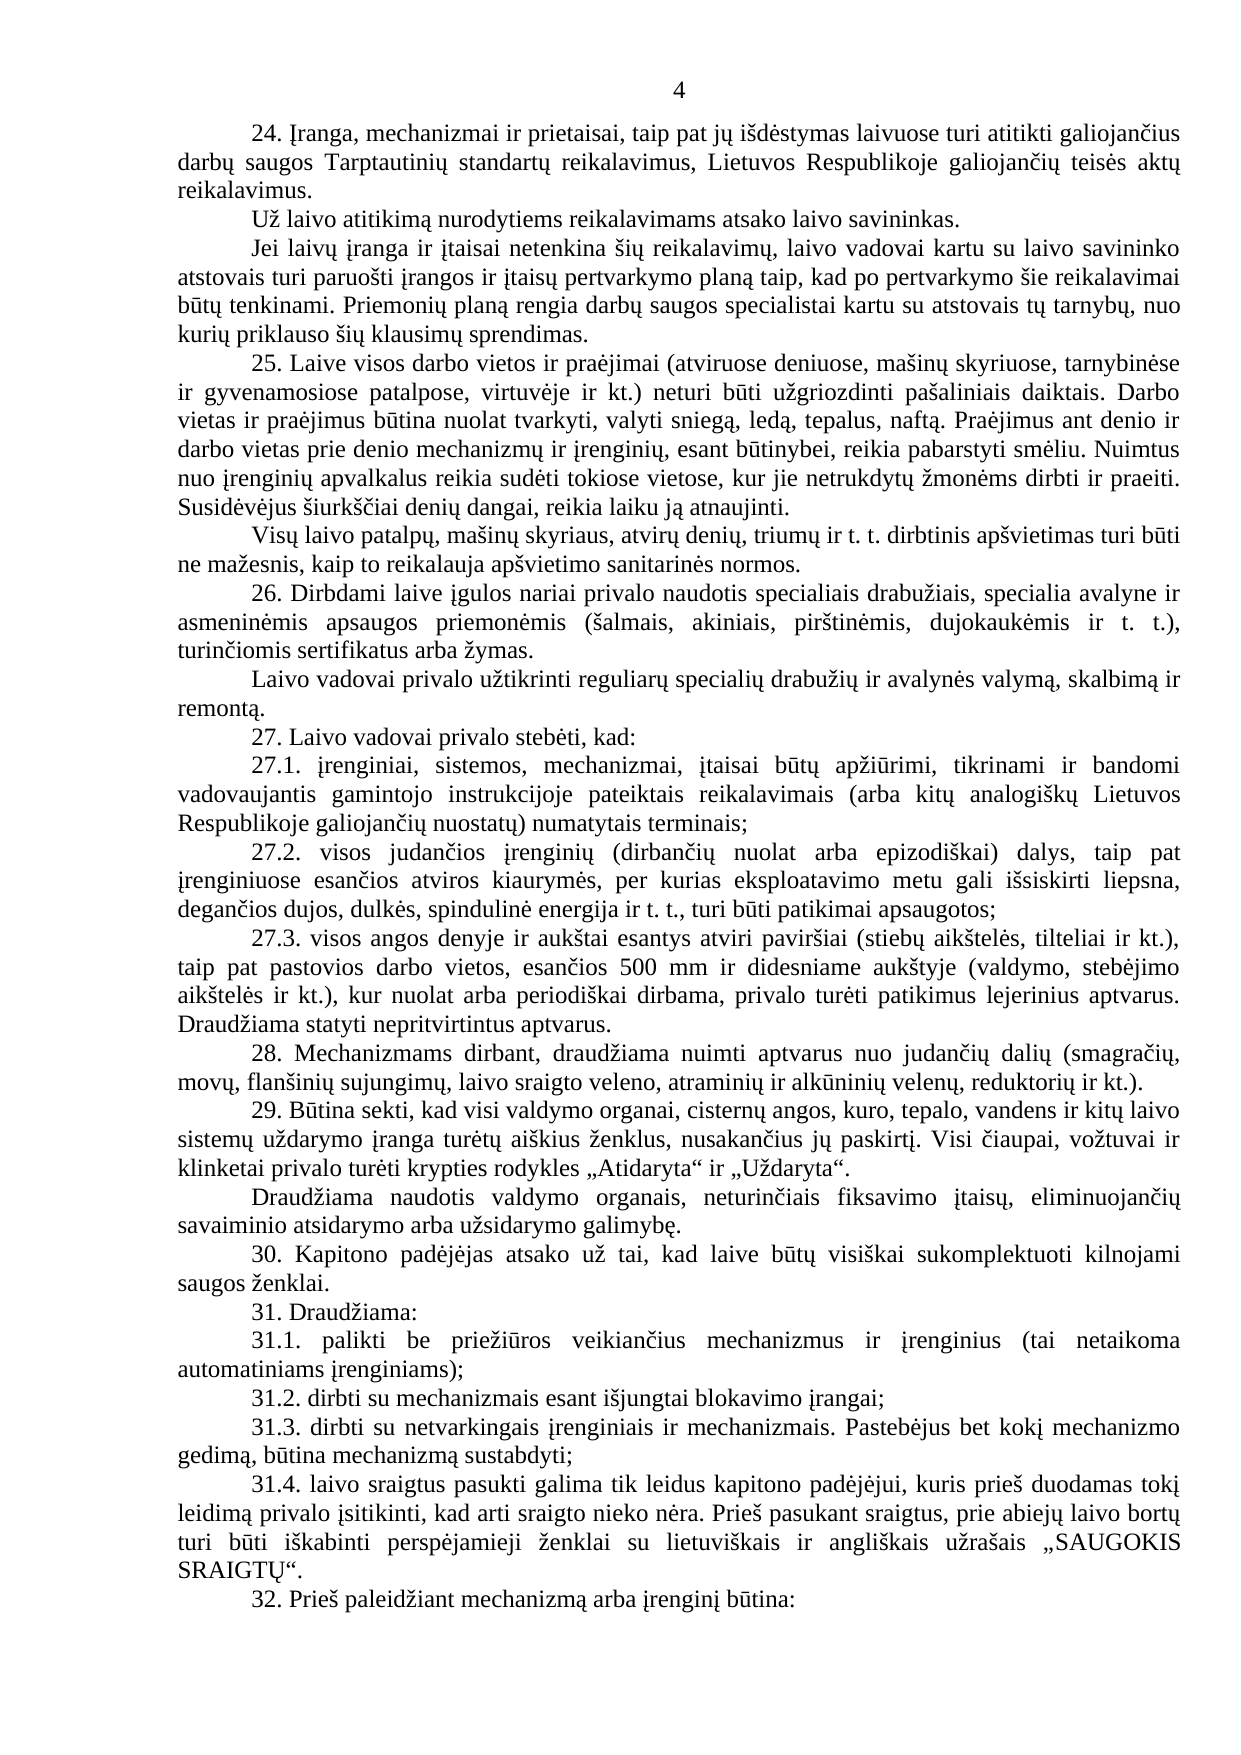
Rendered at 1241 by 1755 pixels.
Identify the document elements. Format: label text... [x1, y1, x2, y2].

text 25. Laive visos darbo vietos ir praėjimai (atviruose deniuose, mašinų skyriuose, tarnybinėse ir gyvenamosiose patalpose, virtuvėje ir kt.) neturi būti užgriozdinti pašaliniais daiktais. Darbo vietas ir praėjimus būtina nuolat tvarkyti, valyti sniegą, ledą, tepalus, naftą. Praėjimus ant denio ir darbo vietas prie denio mechanizmų ir įrenginių, esant būtinybei, reikia pabarstyti smėliu. Nuimtus nuo įrenginių apvalkalus reikia sudėti tokiose vietose, kur jie netrukdytų žmonėms dirbti ir praeiti. Susidėvėjus šiurkščiai denių dangai, reikia laiku ją atnaujinti. [177, 348, 1181, 521]
text 30. Kapitono padėjėjas atsako už tai, kad laive būtų visiškai sukomplektuoti kilnojami saugos ženklai. [177, 1239, 1181, 1297]
text 31.4. laivo sraigtus pasukti galima tik leidus kapitono padėjėjui, kuris prieš duodamas tokį leidimą privalo įsitikinti, kad arti sraigto nieko nėra. Prieš pasukant sraigtus, prie abiejų laivo bortų turi būti iškabinti perspėjamieji ženklai su lietuviškais ir angliškais užrašais „Saugokis sraigtų“. [177, 1469, 1181, 1584]
text 29. Būtina sekti, kad visi valdymo organai, cisternų angos, kuro, tepalo, vandens ir kitų laivo sistemų uždarymo įranga turėtų aiškius ženklus, nusakančius jų paskirtį. Visi čiaupai, vožtuvai ir klinketai privalo turėti krypties rodykles „Atidaryta“ ir „Uždaryta“. [177, 1096, 1181, 1182]
text 27.3. visos angos denyje ir aukštai esantys atviri paviršiai (stiebų aikštelės, tilteliai ir kt.), taip pat pastovios darbo vietos, esančios 500 mm ir didesniame aukštyje (valdymo, stebėjimo aikštelės ir kt.), kur nuolat arba periodiškai dirbama, privalo turėti patikimus lejerinius aptvarus. Draudžiama statyti nepritvirtintus aptvarus. [177, 923, 1181, 1038]
text 31. Draudžiama: [177, 1297, 1181, 1326]
text 32. Prieš paleidžiant mechanizmą arba įrenginį būtina: [177, 1584, 1181, 1613]
text Už laivo atitikimą nurodytiems reikalavimams atsako laivo savininkas. [177, 204, 1181, 233]
text 31.2. dirbti su mechanizmais esant išjungtai blokavimo įrangai; [177, 1383, 1181, 1412]
text 28. Mechanizmams dirbant, draudžiama nuimti aptvarus nuo judančių dalių (smagračių, movų, flanšinių sujungimų, laivo sraigto veleno, atraminių ir alkūninių velenų, reduktorių ir kt.). [177, 1038, 1181, 1096]
text 26. Dirbdami laive įgulos nariai privalo naudotis specialiais drabužiais, specialia avalyne ir asmeninėmis apsaugos priemonėmis (šalmais, akiniais, pirštinėmis, dujokaukėmis ir t. t.), turinčiomis sertifikatus arba žymas. [177, 578, 1181, 664]
text 27. Laivo vadovai privalo stebėti, kad: [177, 722, 1181, 751]
text Visų laivo patalpų, mašinų skyriaus, atvirų denių, triumų ir t. t. dirbtinis apšvietimas turi būti ne mažesnis, kaip to reikalauja apšvietimo sanitarinės normos. [177, 521, 1181, 578]
text 24. Įranga, mechanizmai ir prietaisai, taip pat jų išdėstymas laivuose turi atitikti galiojančius darbų saugos Tarptautinių standartų reikalavimus, Lietuvos Respublikoje galiojančių teisės aktų reikalavimus. [177, 118, 1181, 204]
text 27.2. visos judančios įrenginių (dirbančių nuolat arba epizodiškai) dalys, taip pat įrenginiuose esančios atviros kiaurymės, per kurias eksploatavimo metu gali išsiskirti liepsna, degančios dujos, dulkės, spindulinė energija ir t. t., turi būti patikimai apsaugotos; [177, 837, 1181, 923]
text Laivo vadovai privalo užtikrinti reguliarų specialių drabužių ir avalynės valymą, skalbimą ir remontą. [177, 664, 1181, 722]
text Jei laivų įranga ir įtaisai netenkina šių reikalavimų, laivo vadovai kartu su laivo savininko atstovais turi paruošti įrangos ir įtaisų pertvarkymo planą taip, kad po pertvarkymo šie reikalavimai būtų tenkinami. Priemonių planą rengia darbų saugos specialistai kartu su atstovais tų tarnybų, nuo kurių priklauso šių klausimų sprendimas. [177, 233, 1181, 348]
text 31.3. dirbti su netvarkingais įrenginiais ir mechanizmais. Pastebėjus bet kokį mechanizmo gedimą, būtina mechanizmą sustabdyti; [177, 1412, 1181, 1469]
text Draudžiama naudotis valdymo organais, neturinčiais fiksavimo įtaisų, eliminuojančių savaiminio atsidarymo arba užsidarymo galimybę. [177, 1182, 1181, 1239]
text 31.1. palikti be priežiūros veikiančius mechanizmus ir įrenginius (tai netaikoma automatiniams įrenginiams); [177, 1326, 1181, 1383]
text 27.1. įrenginiai, sistemos, mechanizmai, įtaisai būtų apžiūrimi, tikrinami ir bandomi vadovaujantis gamintojo instrukcijoje pateiktais reikalavimais (arba kitų analogiškų Lietuvos Respublikoje galiojančių nuostatų) numatytais terminais; [177, 751, 1181, 837]
